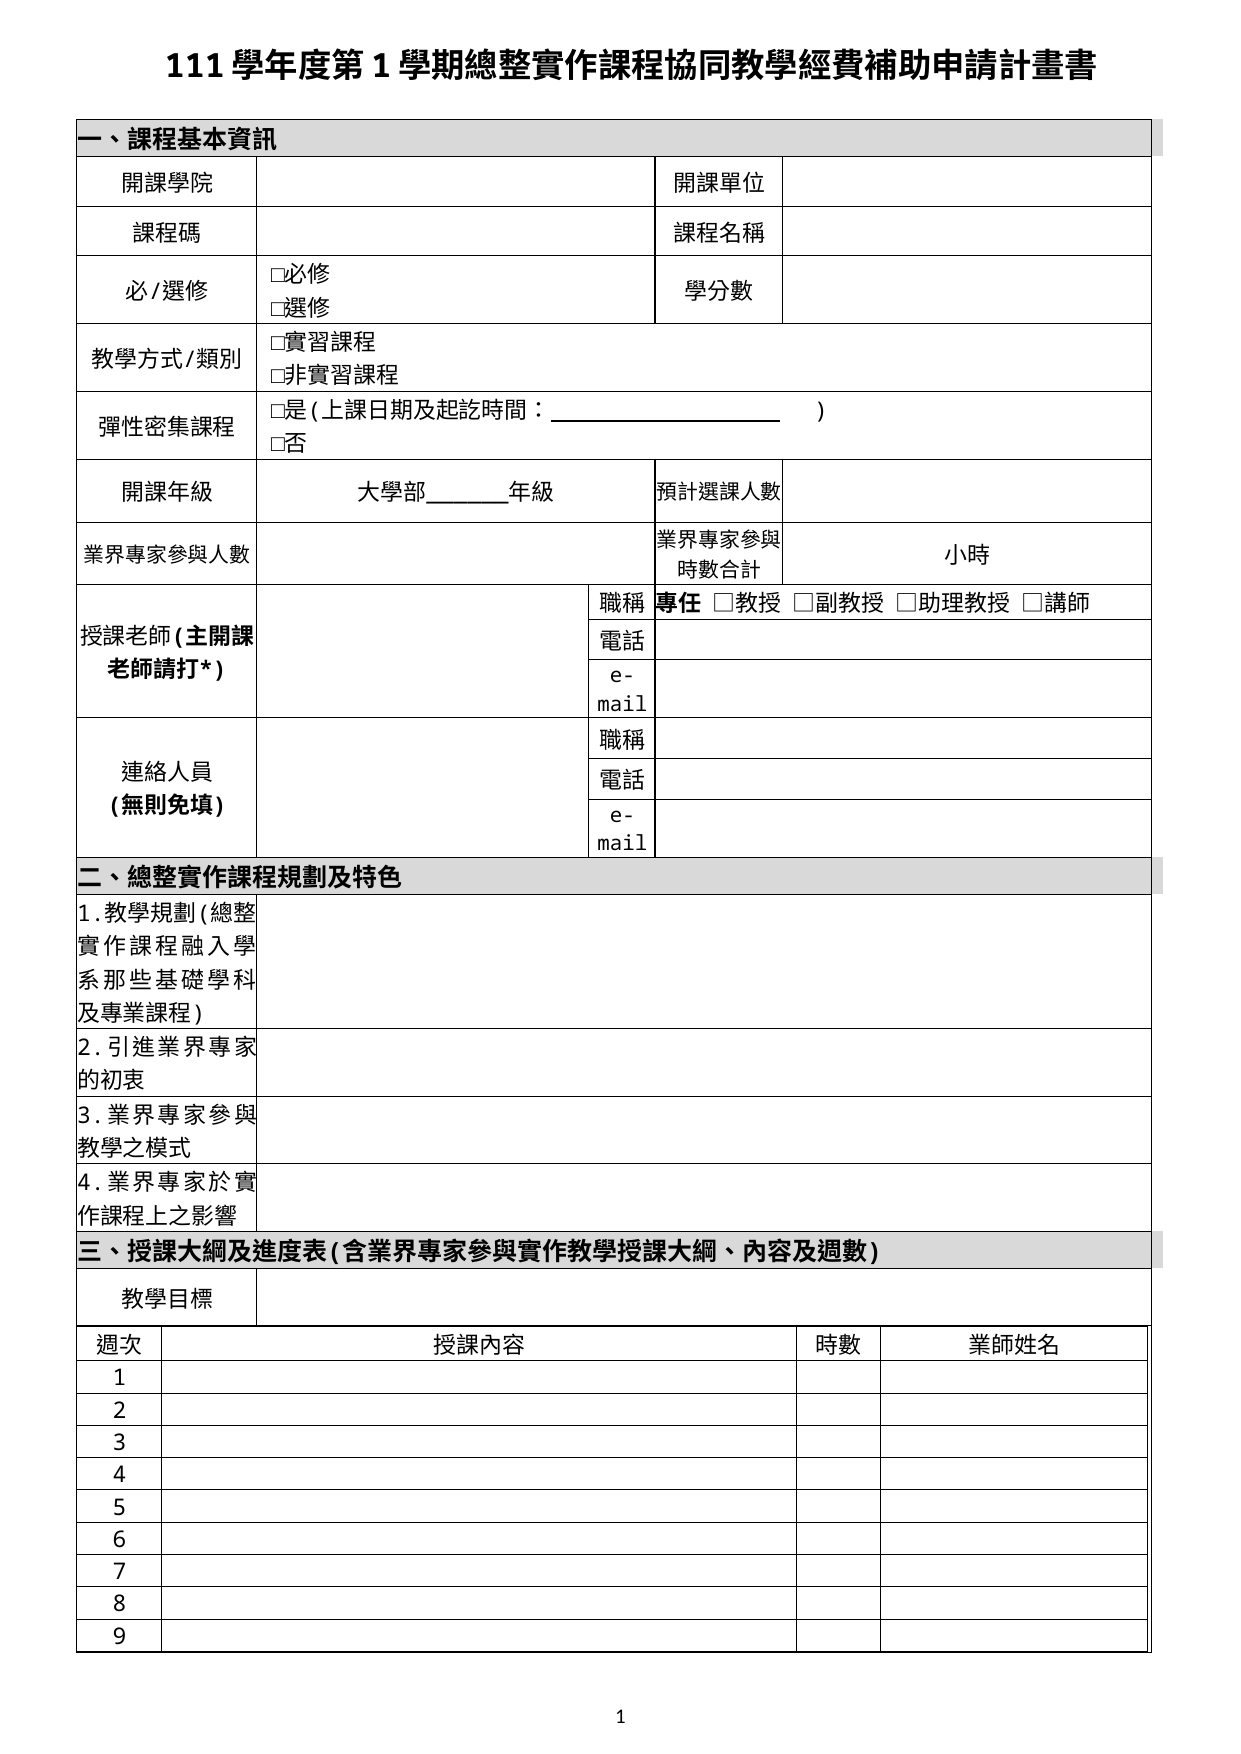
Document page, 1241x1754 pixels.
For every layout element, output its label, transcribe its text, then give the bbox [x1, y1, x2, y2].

table_cell 職稱 [589, 585, 654, 618]
table_cell 授課老師(主開課老師請打*) [77, 585, 256, 717]
table_cell [1152, 584, 1163, 618]
table_cell 6 [77, 1523, 161, 1554]
table_cell [881, 1361, 1147, 1392]
table_cell [797, 1587, 880, 1618]
table_cell 必/選修 [77, 256, 256, 323]
table_cell [656, 800, 1151, 857]
table_cell [797, 1361, 880, 1392]
table_cell [162, 1394, 796, 1425]
table_cell [1152, 857, 1163, 894]
table_cell [1152, 1096, 1163, 1163]
table_cell [257, 718, 588, 857]
table_cell [881, 1555, 1147, 1586]
table_cell [1152, 758, 1163, 799]
table_cell 1.教學規劃(總整實作課程融入學系那些基礎學科及專業課程) [77, 895, 256, 1028]
table_header 時數 [797, 1327, 880, 1360]
table_cell 業界專家參與人數 [77, 523, 256, 583]
table_cell 電話 [589, 620, 654, 659]
table_cell 3.業界專家參與教學之模式 [77, 1097, 256, 1163]
table_cell 課程碼 [77, 207, 256, 255]
table_cell [1152, 459, 1163, 522]
table_cell [1152, 1028, 1163, 1096]
table_cell [257, 895, 1151, 1028]
table_cell [797, 1394, 880, 1425]
table_cell 4.業界專家於實作課程上之影響 [77, 1164, 256, 1231]
table_cell 業界專家參與時數合計 [656, 523, 782, 583]
table_cell □是(上課日期及起訖時間： ) □否 [257, 392, 1151, 458]
table_cell 課程名稱 [656, 207, 782, 255]
table_cell 電話 [589, 759, 654, 799]
table_cell [257, 1029, 1151, 1096]
table_cell [881, 1490, 1147, 1522]
table_cell 開課學院 [77, 157, 256, 206]
table_cell [1152, 1231, 1163, 1268]
table_cell [881, 1426, 1147, 1457]
table_cell [162, 1361, 796, 1392]
table_header 一、課程基本資訊 [77, 120, 1151, 156]
table_cell [797, 1426, 880, 1457]
table_cell □必修 □選修 [257, 256, 654, 323]
table_cell 預計選課人數 [656, 460, 782, 522]
table_cell 教學目標 [77, 1269, 256, 1325]
table_cell 三、授課大綱及進度表(含業界專家參與實作教學授課大綱、內容及週數) [77, 1232, 1151, 1268]
table_header 授課內容 [162, 1327, 796, 1360]
table_cell 8 [77, 1587, 161, 1618]
table_cell 2 [77, 1394, 161, 1425]
table_cell [1152, 391, 1163, 458]
table_cell [797, 1458, 880, 1489]
table_cell [783, 460, 1151, 522]
table_cell 大學部______年級 [257, 460, 654, 522]
table_cell [797, 1555, 880, 1586]
table_cell 開課年級 [77, 460, 256, 522]
table_cell [162, 1523, 796, 1554]
table_cell 開課單位 [656, 157, 782, 206]
table_cell [1152, 619, 1163, 659]
table_cell [1152, 894, 1163, 1028]
table_cell [257, 1097, 1151, 1163]
table_cell e-mail [589, 800, 654, 857]
table_cell [162, 1620, 796, 1651]
table_cell 專任 □教授 □副教授 □助理教授 □講師 [656, 585, 1151, 618]
table_cell 連絡人員 (無則免填) [77, 718, 256, 857]
table_cell [656, 620, 1151, 659]
table_cell [257, 157, 654, 206]
table_cell [162, 1555, 796, 1586]
table_cell 彈性密集課程 [77, 392, 256, 458]
table_cell [1152, 323, 1163, 391]
table_cell [656, 660, 1151, 717]
table_cell [257, 523, 654, 583]
table_cell [1152, 717, 1163, 758]
table_cell [656, 759, 1151, 799]
table_cell 學分數 [656, 256, 782, 323]
table_cell [797, 1490, 880, 1522]
table_cell 二、總整實作課程規劃及特色 [77, 858, 1151, 894]
table_cell [783, 256, 1151, 323]
table_cell [162, 1587, 796, 1618]
table_cell [1152, 206, 1163, 255]
table_cell [783, 157, 1151, 206]
table_cell 4 [77, 1458, 161, 1489]
table_cell [1152, 156, 1163, 206]
table_cell [656, 718, 1151, 758]
table_cell 小時 [783, 523, 1151, 583]
table_cell [797, 1523, 880, 1554]
table_cell 2.引進業界專家的初衷 [77, 1029, 256, 1096]
table_header 週次 [77, 1327, 161, 1360]
table_cell e-mail [589, 660, 654, 717]
text 111學年度第1學期總整實作課程協同教學經費補助申請計畫書 [51, 39, 1178, 87]
table_cell [1152, 799, 1163, 857]
table_cell 7 [77, 1555, 161, 1586]
table_header [1152, 119, 1163, 156]
table_cell [162, 1490, 796, 1522]
table_cell 1 [77, 1361, 161, 1392]
table_cell [162, 1426, 796, 1457]
table_cell [881, 1587, 1147, 1618]
table_cell 5 [77, 1490, 161, 1522]
table_cell [257, 1269, 1151, 1325]
table_cell [257, 207, 654, 255]
table_cell □實習課程 □非實習課程 [257, 324, 1151, 391]
table_cell 職稱 [589, 718, 654, 758]
table_cell [257, 1164, 1151, 1231]
table_cell [1152, 522, 1163, 583]
table_cell 教學方式/類別 [77, 324, 256, 391]
table_cell 3 [77, 1426, 161, 1457]
table_cell [881, 1523, 1147, 1554]
table_cell [1152, 1325, 1163, 1652]
table_cell [1152, 1268, 1163, 1325]
table_cell 9 [77, 1620, 161, 1651]
table_header 業師姓名 [881, 1327, 1147, 1360]
table_cell [881, 1620, 1147, 1651]
table_cell [1152, 659, 1163, 717]
table_cell [881, 1458, 1147, 1489]
table_cell [881, 1394, 1147, 1425]
table_cell [257, 585, 588, 717]
table_cell [1152, 1163, 1163, 1231]
table_cell [783, 207, 1151, 255]
table_cell [162, 1458, 796, 1489]
table_cell [1152, 255, 1163, 323]
table_cell [797, 1620, 880, 1651]
